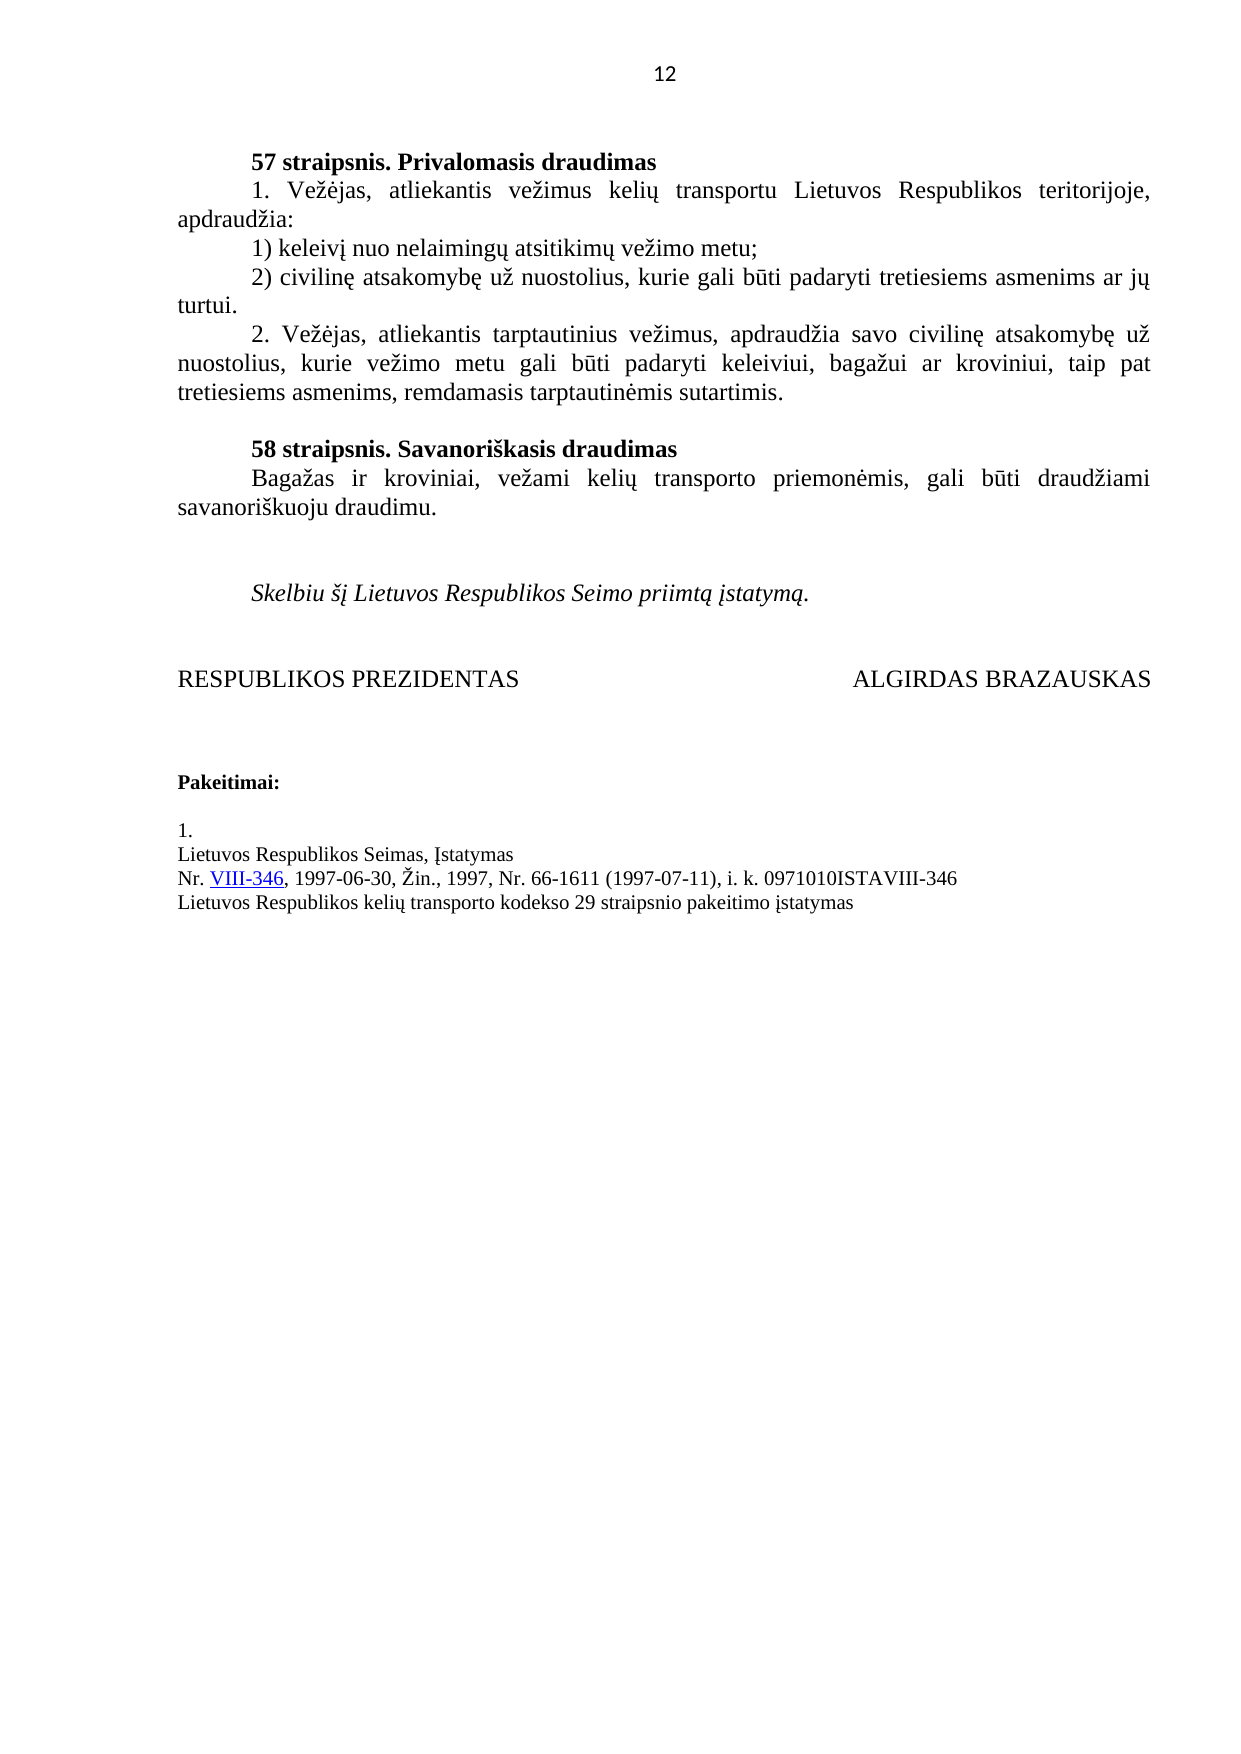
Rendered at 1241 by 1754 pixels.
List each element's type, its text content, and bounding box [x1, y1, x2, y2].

text Nr. VIII-346, 1997-06-30, Žin., 1997, Nr. 66-1611 (1997-07-11), i. k. 0971010ISTAVIII-346 [177, 866, 1152, 890]
text Lietuvos Respublikos Seimas, Įstatymas [177, 842, 1152, 866]
text 57 straipsnis. Privalomasis draudimas [177, 147, 1152, 176]
text Pakeitimai: [177, 770, 1152, 794]
text Skelbiu šį Lietuvos Respublikos Seimo priimtą įstatymą. [177, 578, 1152, 607]
text Lietuvos Respublikos kelių transporto kodekso 29 straipsnio pakeitimo įstatymas [177, 890, 1152, 914]
text 1. Vežėjas, atliekantis vežimus kelių transportu Lietuvos Respublikos teritorijoje, apdraudžia: [177, 176, 1152, 233]
text 1. [177, 818, 1152, 842]
text Bagažas ir kroviniai, vežami kelių transporto priemonėmis, gali būti draudžiami savanoriškuoju draudimu. [177, 463, 1152, 521]
text 1) keleivį nuo nelaimingų atsitikimų vežimo metu; [177, 233, 1152, 262]
text 2. Vežėjas, atliekantis tarptautinius vežimus, apdraudžia savo civilinę atsakomybę už nuostolius, kurie vežimo metu gali būti padaryti keleiviui, bagažui ar kroviniui, taip pat tretiesiems asmenims, remdamasis tarptautinėmis sutartimis. [177, 319, 1152, 406]
text 2) civilinę atsakomybę už nuostolius, kurie gali būti padaryti tretiesiems asmenims ar jų turtui. [177, 262, 1152, 319]
text 58 straipsnis. Savanoriškasis draudimas [177, 434, 1152, 463]
text RESPUBLIKOS PREZIDENTAS ALGIRDAS BRAZAUSKAS [177, 664, 1152, 693]
